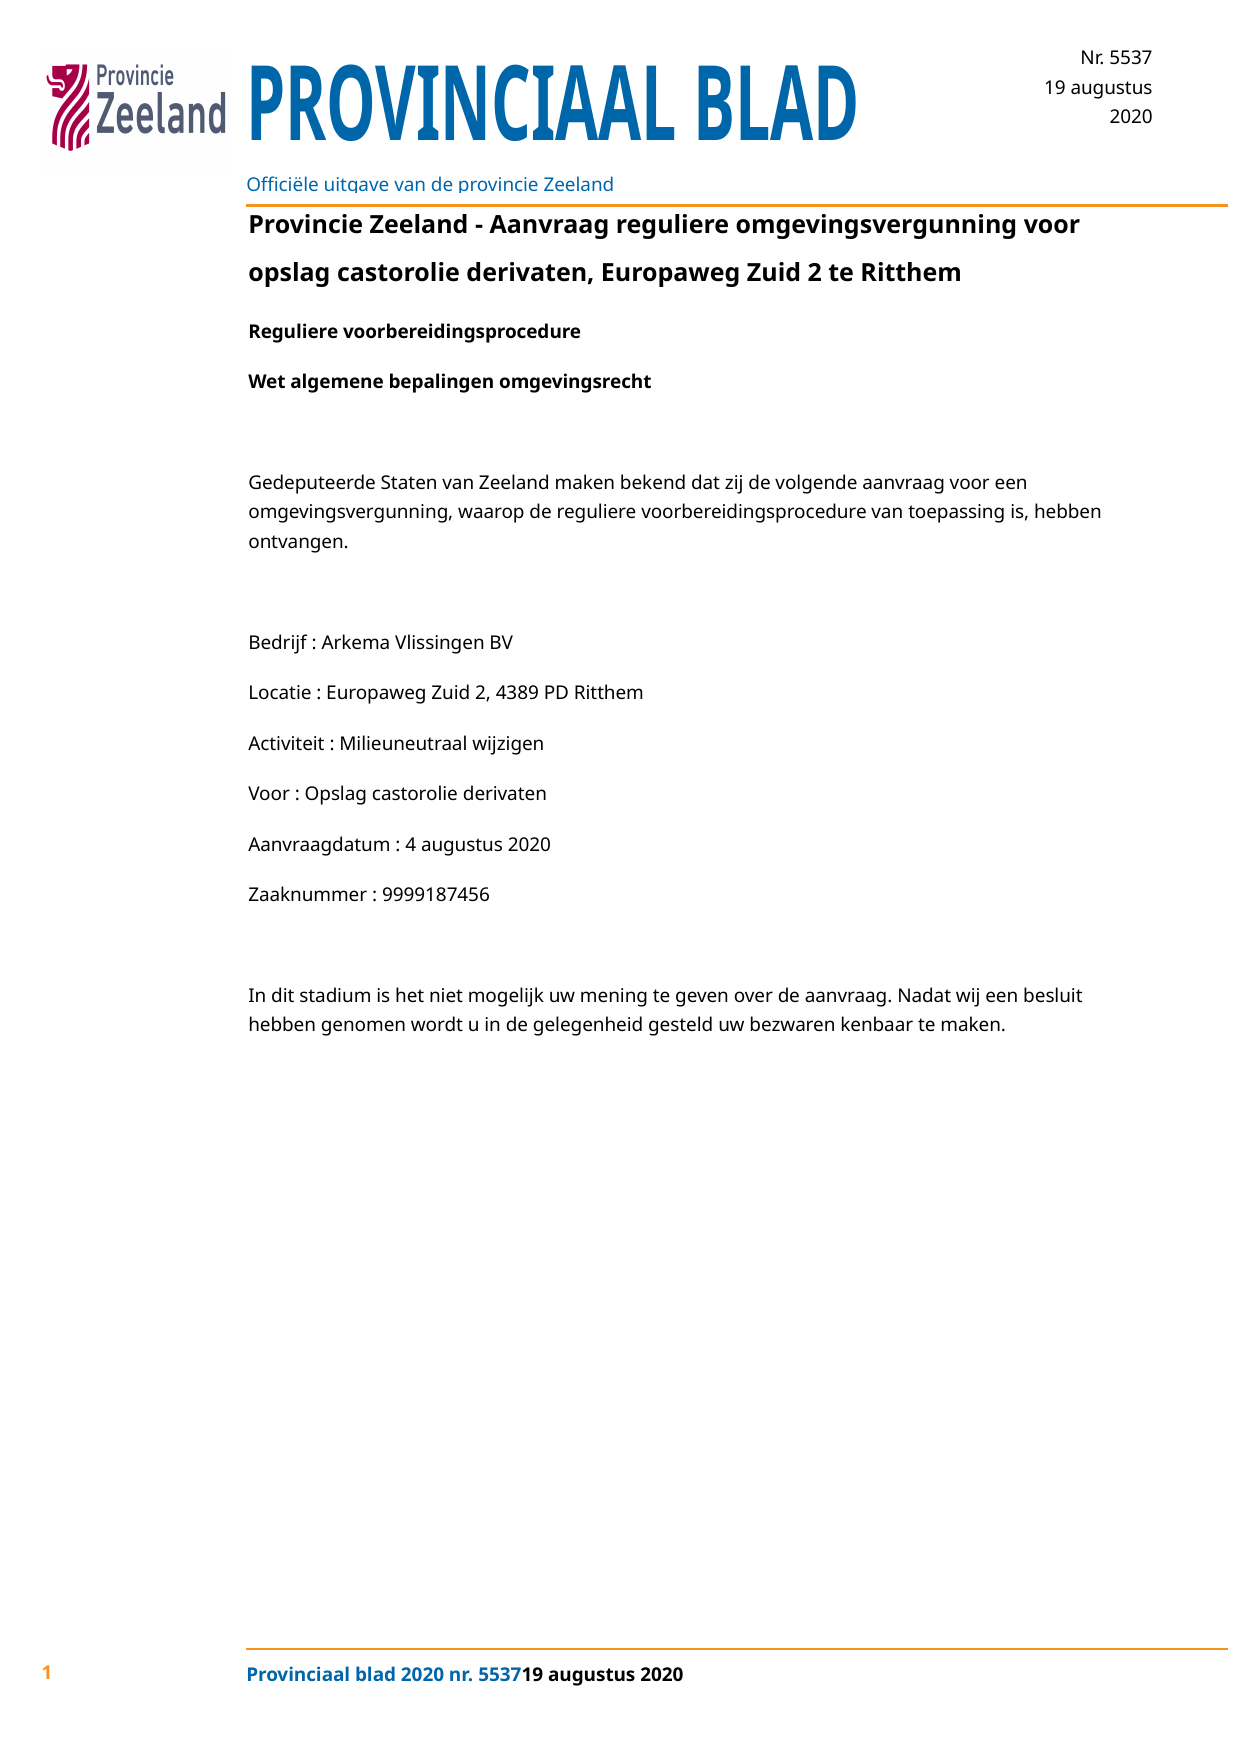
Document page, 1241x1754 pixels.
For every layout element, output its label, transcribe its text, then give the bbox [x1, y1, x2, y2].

text Aanvraagdatum : 4 augustus 2020 [248, 831, 1152, 857]
text Locatie : Europaweg Zuid 2, 4389 PD Ritthem [248, 679, 1152, 705]
text Activiteit : Milieuneutraal wijzigen [248, 730, 1152, 756]
text Bedrijf : Arkema Vlissingen BV [248, 629, 1152, 655]
text Voor : Opslag castorolie derivaten [248, 780, 1152, 806]
text In dit stadium is het niet mogelijk uw mening te geven over de aanvraag. Nadat wij een besluit hebben genomen wordt u in de gelegenheid gesteld uw bezwaren kenbaar te maken. [248, 982, 1152, 1037]
text Gedeputeerde Staten van Zeeland maken bekend dat zij de volgende aanvraag voor een omgevingsvergunning, waarop de reguliere voorbereidingsprocedure van toepassing is, hebben ontvangen. [248, 469, 1152, 554]
text Provincie Zeeland - Aanvraag reguliere omgevingsvergunning voor opslag castorolie derivaten, Europaweg Zuid 2 te Ritthem [248, 207, 1152, 288]
picture [41, 47, 231, 172]
text Zaaknummer : 9999187456 [248, 881, 1152, 907]
text Wet algemene bepalingen omgevingsrecht [248, 368, 1152, 394]
text Reguliere voorbereidingsprocedure [248, 318, 1152, 344]
